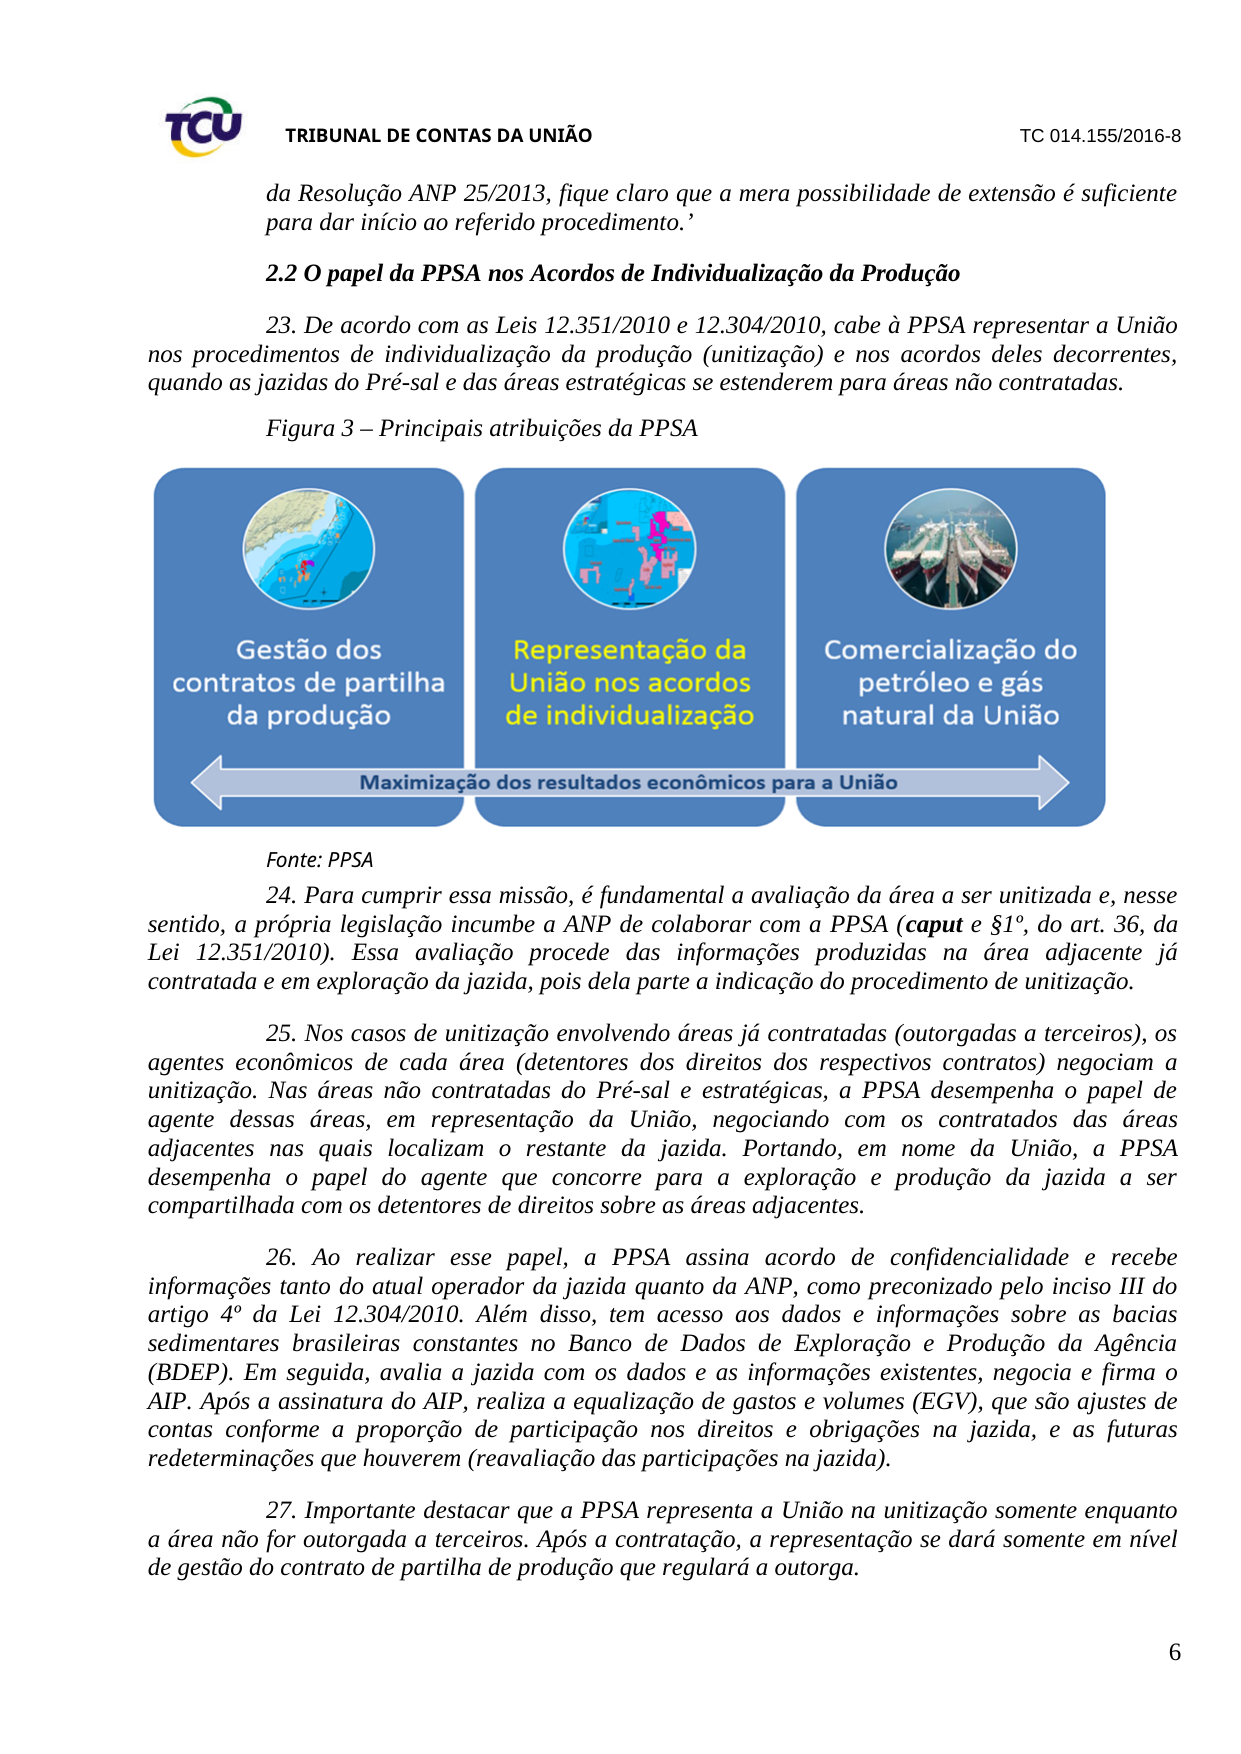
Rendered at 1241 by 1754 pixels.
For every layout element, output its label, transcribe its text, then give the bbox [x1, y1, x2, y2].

text Figura 3 – Principais atribuições da PPSA [148, 413, 1181, 442]
text 24. Para cumprir essa missão, é fundamental a avaliação da área a ser unitizada e, nesse sentido, a própria legislação incumbe a ANP de colaborar com a PPSA (caput e §1º, do art. 36, da Lei 12.351/2010). Essa avaliação procede das informações produzidas na área adjacente já contratada e em exploração da jazida, pois dela parte a indicação do procedimento de unitização. [148, 880, 1181, 995]
text 25. Nos casos de unitização envolvendo áreas já contratadas (outorgadas a terceiros), os agentes econômicos de cada área (detentores dos direitos dos respectivos contratos) negociam a unitização. Nas áreas não contratadas do Pré-sal e estratégicas, a PPSA desempenha o papel de agente dessas áreas, em representação da União, negociando com os contratados das áreas adjacentes nas quais localizam o restante da jazida. Portando, em nome da União, a PPSA desempenha o papel do agente que concorre para a exploração e produção da jazida a ser compartilhada com os detentores de direitos sobre as áreas adjacentes. [148, 1018, 1181, 1219]
text 23. De acordo com as Leis 12.351/2010 e 12.304/2010, cabe à PPSA representar a União nos procedimentos de individualização da produção (unitização) e nos acordos deles decorrentes, quando as jazidas do Pré-sal e das áreas estratégicas se estenderem para áreas não contratadas. [148, 310, 1181, 396]
text Fonte: PPSA [148, 845, 1181, 874]
text 26. Ao realizar esse papel, a PPSA assina acordo de confidencialidade e recebe informações tanto do atual operador da jazida quanto da ANP, como preconizado pelo inciso III do artigo 4º da Lei 12.304/2010. Além disso, tem acesso aos dados e informações sobre as bacias sedimentares brasileiras constantes no Banco de Dados de Exploração e Produção da Agência (BDEP). Em seguida, avalia a jazida com os dados e as informações existentes, negocia e firma o AIP. Após a assinatura do AIP, realiza a equalização de gastos e volumes (EGV), que são ajustes de contas conforme a proporção de participação nos direitos e obrigações na jazida, e as futuras redeterminações que houverem (reavaliação das participações na jazida). [148, 1242, 1181, 1472]
text da Resolução ANP 25/2013, fique claro que a mera possibilidade de extensão é suficiente para dar início ao referido procedimento.’ [266, 178, 1181, 235]
text 27. Importante destacar que a PPSA representa a União na unitização somente enquanto a área não for outorgada a terceiros. Após a contratação, a representação se dará somente em nível de gestão do contrato de partilha de produção que regulará a outorga. [148, 1495, 1181, 1581]
subtitle 2.2 O papel da PPSA nos Acordos de Individualização da Produção [148, 258, 1181, 287]
